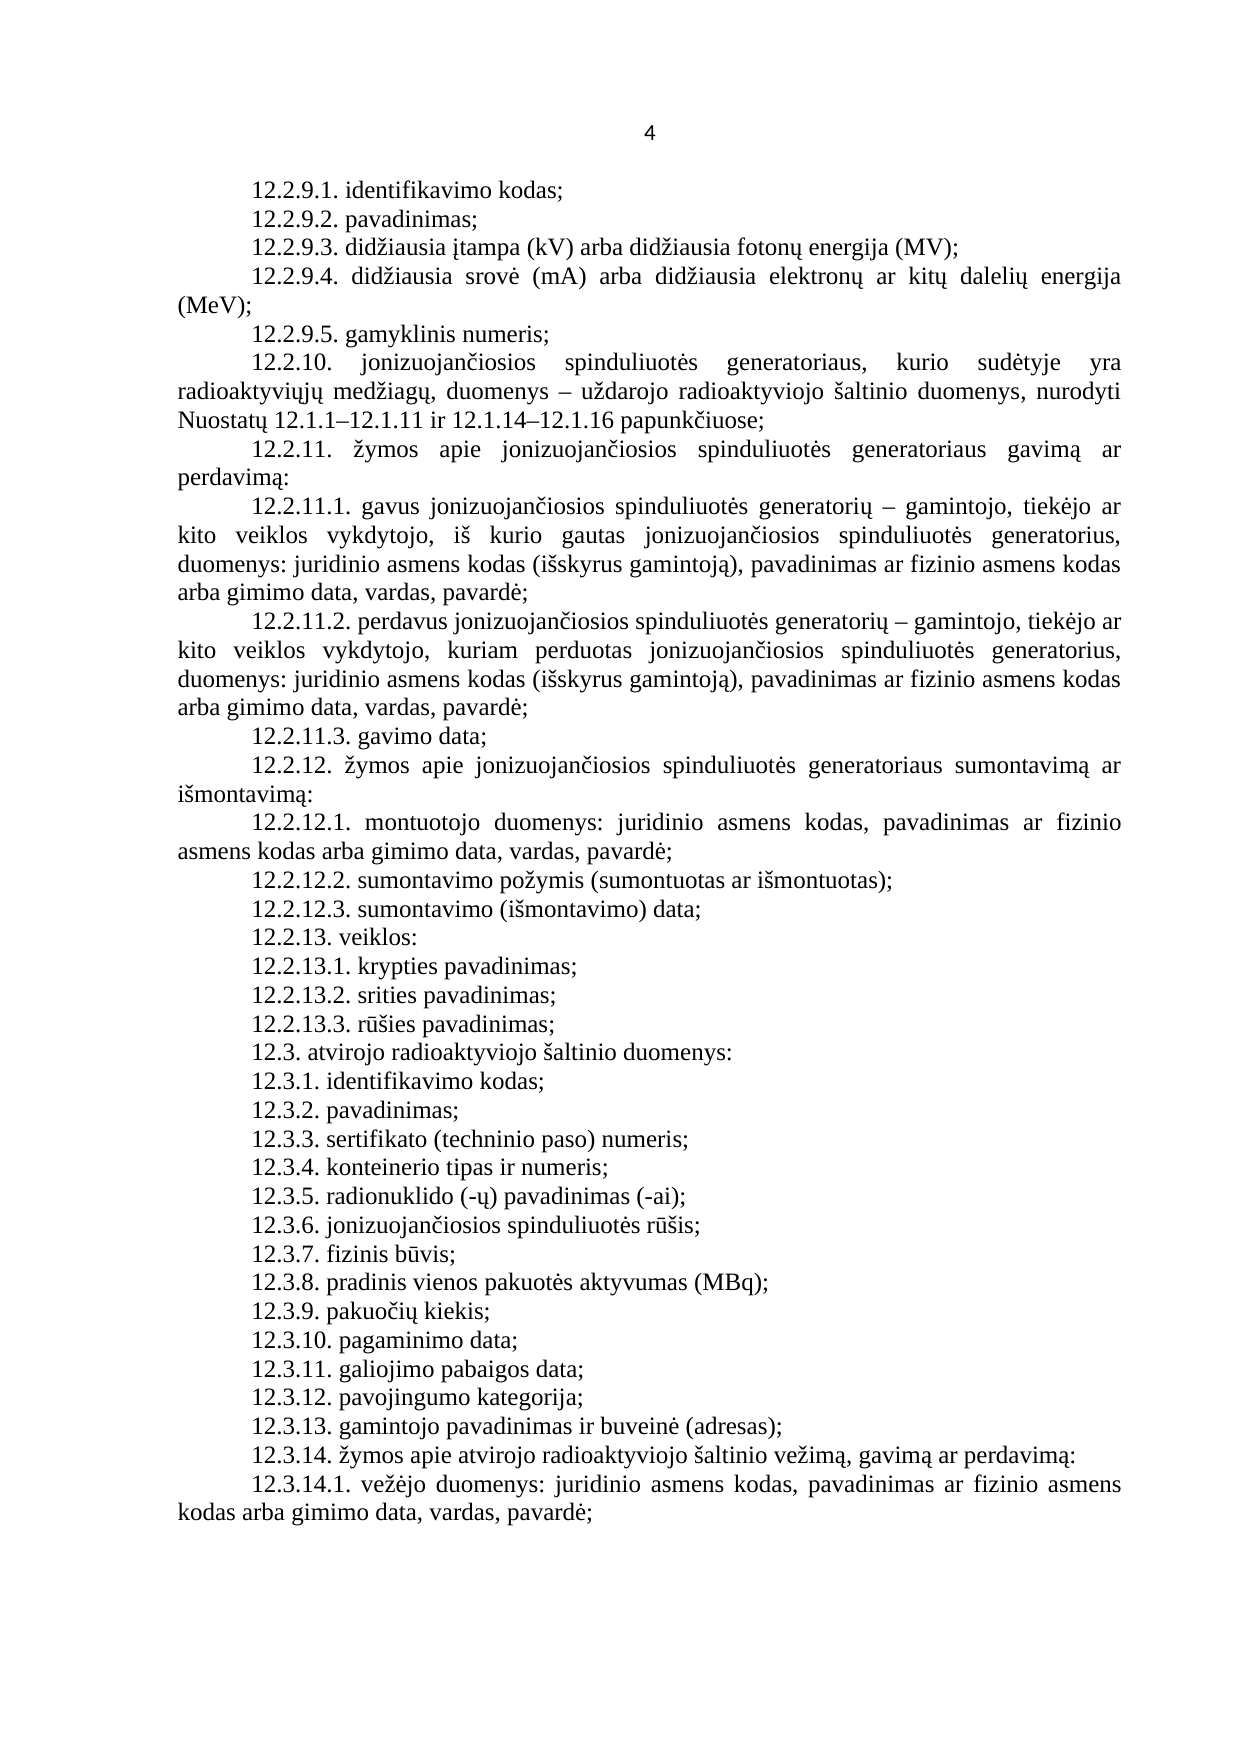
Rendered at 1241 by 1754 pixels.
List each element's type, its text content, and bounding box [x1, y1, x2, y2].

text 12.3.4. konteinerio tipas ir numeris; [177, 1152, 1122, 1181]
text 12.2.9.2. pavadinimas; [177, 204, 1122, 232]
text 12.2.13.3. rūšies pavadinimas; [177, 1009, 1122, 1037]
text 12.2.13. veiklos: [177, 922, 1122, 951]
text 12.3.10. pagaminimo data; [177, 1325, 1122, 1354]
text 12.2.12. žymos apie jonizuojančiosios spinduliuotės generatoriaus sumontavimą ar išmontavimą: [177, 750, 1122, 807]
text 12.2.13.2. srities pavadinimas; [177, 980, 1122, 1009]
text 12.3.3. sertifikato (techninio paso) numeris; [177, 1124, 1122, 1152]
text 12.2.9.4. didžiausia srovė (mA) arba didžiausia elektronų ar kitų dalelių energija (MeV); [177, 261, 1122, 319]
text 12.3.9. pakuočių kiekis; [177, 1296, 1122, 1325]
text 12.2.11.2. perdavus jonizuojančiosios spinduliuotės generatorių – gamintojo, tiekėjo ar kito veiklos vykdytojo, kuriam perduotas jonizuojančiosios spinduliuotės generatorius, duomenys: juridinio asmens kodas (išskyrus gamintoją), pavadinimas ar fizinio asmens kodas arba gimimo data, vardas, pavardė; [177, 606, 1122, 721]
text 12.3.14.1. vežėjo duomenys: juridinio asmens kodas, pavadinimas ar fizinio asmens kodas arba gimimo data, vardas, pavardė; [177, 1469, 1122, 1526]
text 12.2.11.1. gavus jonizuojančiosios spinduliuotės generatorių – gamintojo, tiekėjo ar kito veiklos vykdytojo, iš kurio gautas jonizuojančiosios spinduliuotės generatorius, duomenys: juridinio asmens kodas (išskyrus gamintoją), pavadinimas ar fizinio asmens kodas arba gimimo data, vardas, pavardė; [177, 491, 1122, 606]
text 12.3.13. gamintojo pavadinimas ir buveinė (adresas); [177, 1411, 1122, 1440]
text 12.3.7. fizinis būvis; [177, 1239, 1122, 1267]
text 12.2.11.3. gavimo data; [177, 721, 1122, 750]
text 12.3. atvirojo radioaktyviojo šaltinio duomenys: [177, 1037, 1122, 1066]
text 12.3.8. pradinis vienos pakuotės aktyvumas (MBq); [177, 1267, 1122, 1296]
text 12.2.9.5. gamyklinis numeris; [177, 319, 1122, 347]
text 12.2.12.3. sumontavimo (išmontavimo) data; [177, 894, 1122, 922]
text 12.3.5. radionuklido (-ų) pavadinimas (-ai); [177, 1181, 1122, 1210]
text 12.2.9.3. didžiausia įtampa (kV) arba didžiausia fotonų energija (MV); [177, 232, 1122, 261]
text 12.2.10. jonizuojančiosios spinduliuotės generatoriaus, kurio sudėtyje yra radioaktyviųjų medžiagų, duomenys – uždarojo radioaktyviojo šaltinio duomenys, nurodyti Nuostatų 12.1.1–12.1.11 ir 12.1.14–12.1.16 papunkčiuose; [177, 347, 1122, 434]
text 12.3.12. pavojingumo kategorija; [177, 1382, 1122, 1411]
text 12.2.12.1. montuotojo duomenys: juridinio asmens kodas, pavadinimas ar fizinio asmens kodas arba gimimo data, vardas, pavardė; [177, 807, 1122, 865]
text 12.2.13.1. krypties pavadinimas; [177, 951, 1122, 980]
text 12.2.11. žymos apie jonizuojančiosios spinduliuotės generatoriaus gavimą ar perdavimą: [177, 434, 1122, 491]
text 12.2.9.1. identifikavimo kodas; [177, 175, 1122, 204]
text 12.3.6. jonizuojančiosios spinduliuotės rūšis; [177, 1210, 1122, 1239]
text 12.3.1. identifikavimo kodas; [177, 1066, 1122, 1095]
text 12.3.2. pavadinimas; [177, 1095, 1122, 1124]
text 12.3.11. galiojimo pabaigos data; [177, 1354, 1122, 1382]
text 12.2.12.2. sumontavimo požymis (sumontuotas ar išmontuotas); [177, 865, 1122, 894]
text 12.3.14. žymos apie atvirojo radioaktyviojo šaltinio vežimą, gavimą ar perdavimą: [177, 1440, 1122, 1469]
